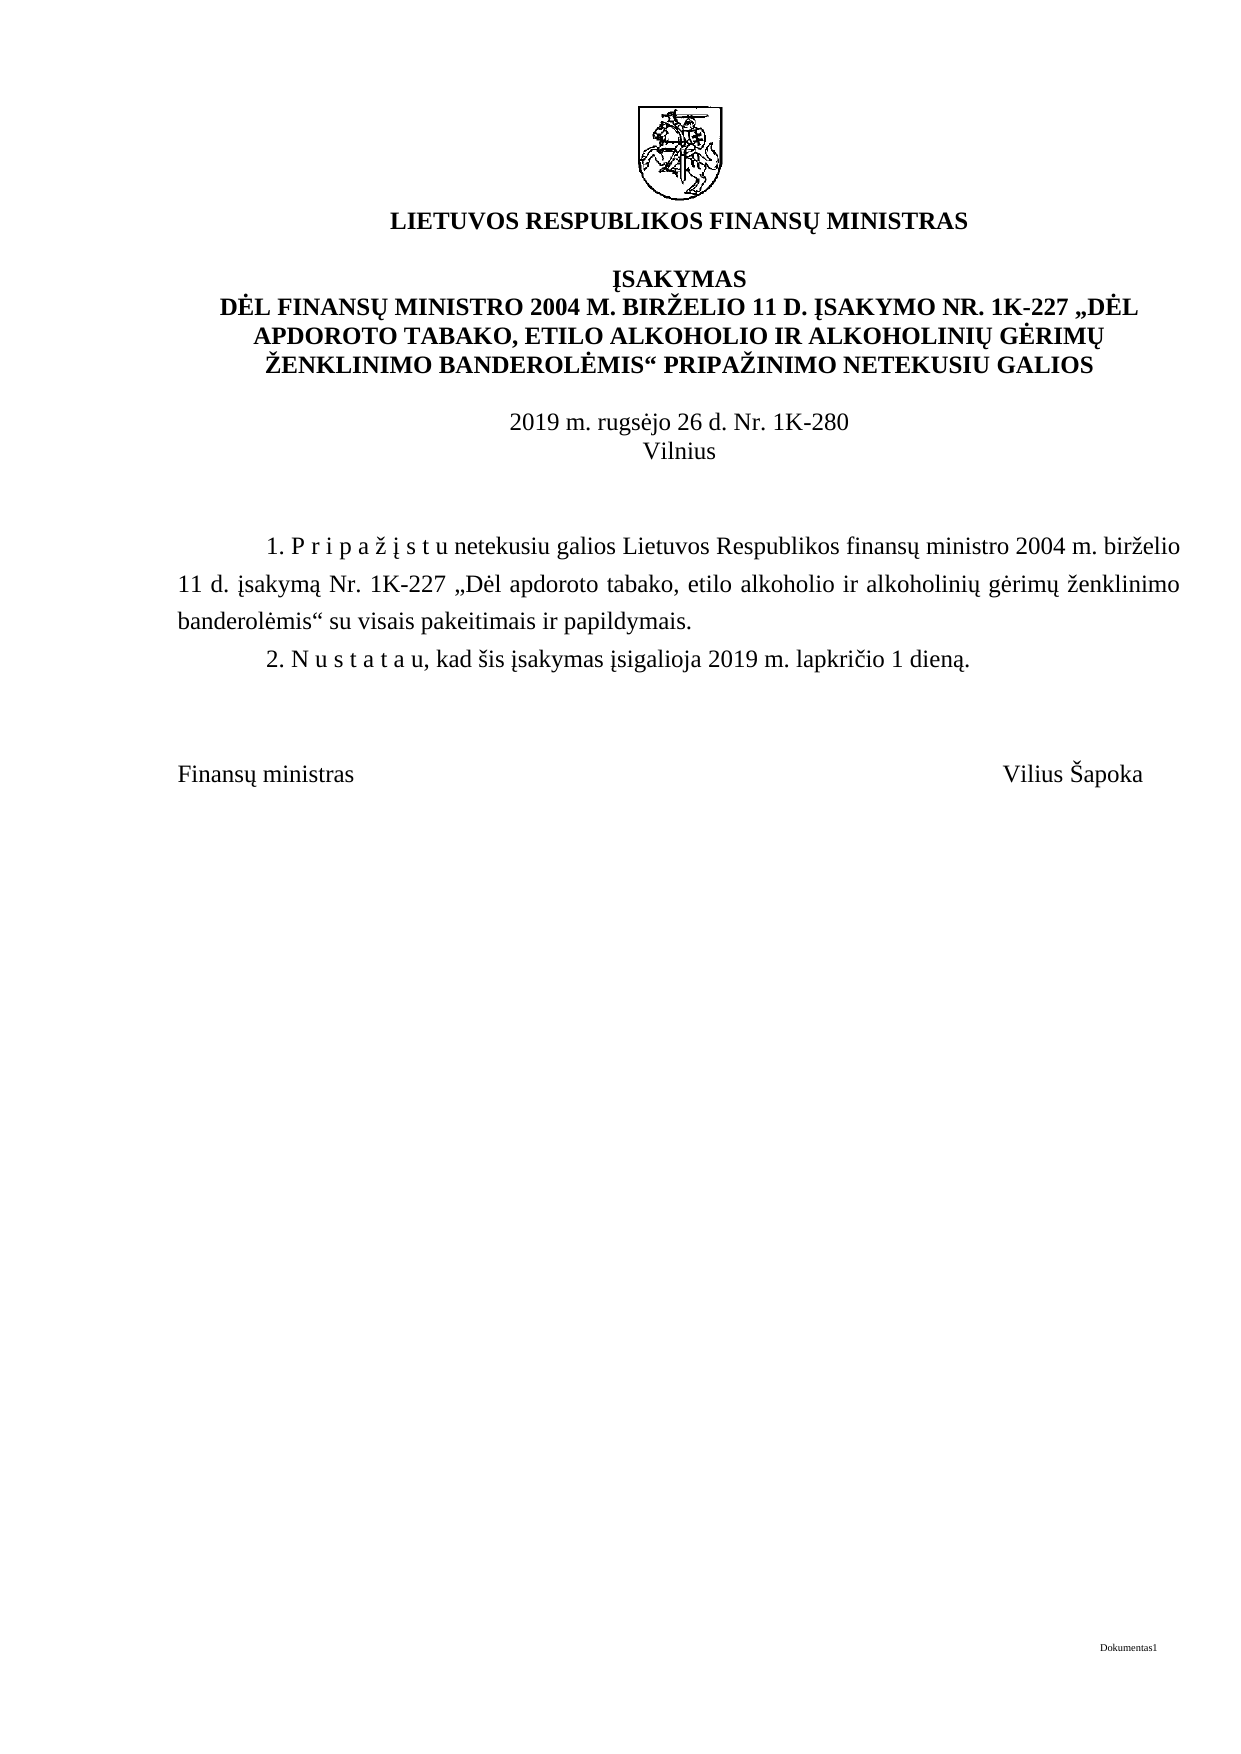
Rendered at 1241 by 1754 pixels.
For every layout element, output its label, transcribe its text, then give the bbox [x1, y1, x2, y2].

text ĮSAKYMAS [177, 264, 1181, 292]
text DĖL finansų ministro 2004 m. birželio 11 d. įsakymO Nr. 1K-227 „Dėl apdoroto tabako, etilo alkoholio ir alkoholinių gėrimų ženklinimo banderolėmis“ PRIPAŽINIMO NETEKUSIU GALIOS [177, 292, 1181, 379]
text Vilnius [177, 436, 1181, 465]
text 1. P r i p a ž į s t u netekusiu galios Lietuvos Respublikos finansų ministro 2004 m. birželio 11 d. įsakymą Nr. 1K-227 „Dėl apdoroto tabako, etilo alkoholio ir alkoholinių gėrimų ženklinimo banderolėmis“ su visais pakeitimais ir papildymais. [177, 522, 1181, 635]
text LIETUVOS RESPUBLIKOS FINANSŲ MINISTRAS [177, 206, 1181, 235]
text 2. N u s t a t a u, kad šis įsakymas įsigalioja 2019 m. lapkričio 1 dieną. [177, 635, 1181, 672]
text 2019 m. rugsėjo 26 d. Nr. 1K-280 [177, 407, 1181, 436]
text Finansų ministras Vilius Šapoka [177, 759, 1181, 787]
